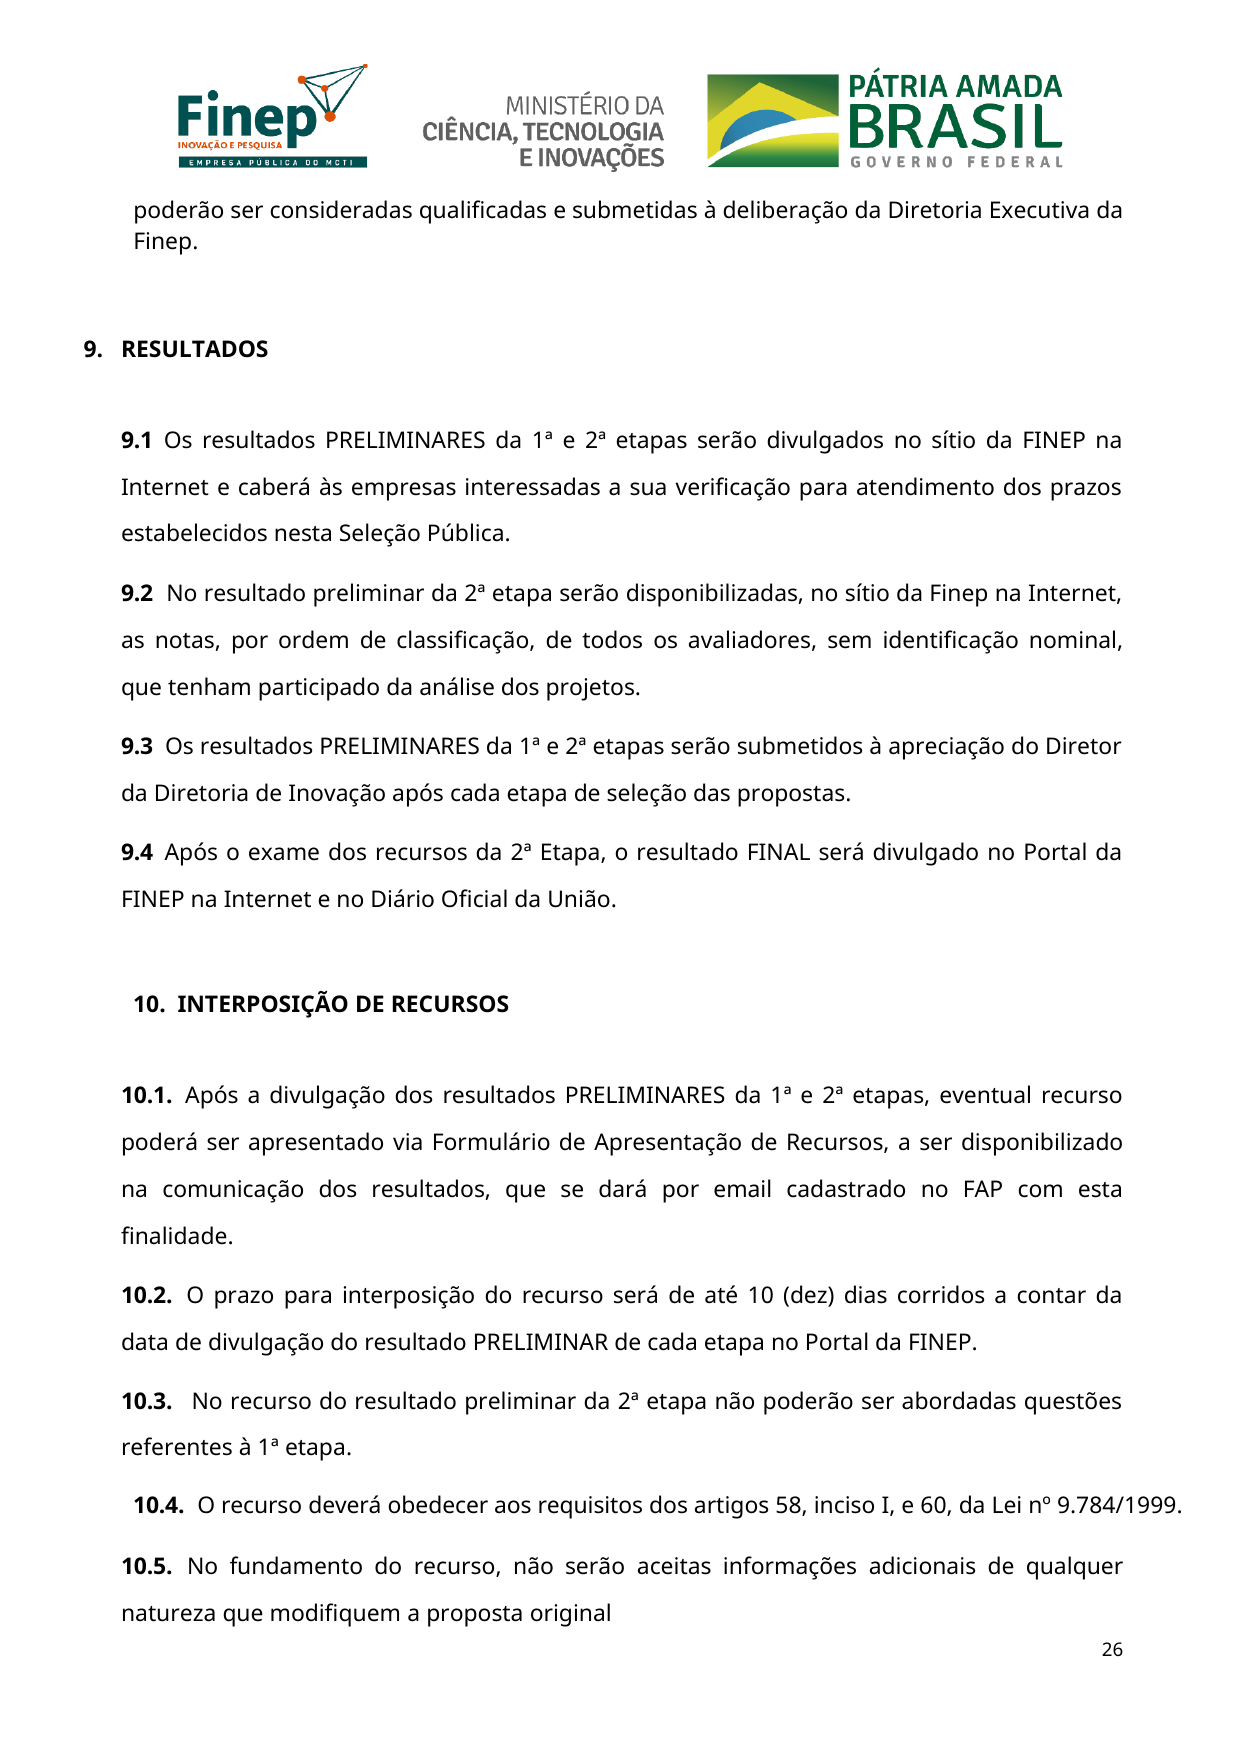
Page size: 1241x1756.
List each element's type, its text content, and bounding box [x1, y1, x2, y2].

list RESULTADOS [83, 333, 1188, 364]
list No fundamento do recurso, não serão aceitas informações adicionais de qualquer natureza que modifiquem a proposta original [121, 1549, 1123, 1628]
text poderão ser consideradas qualificadas e submetidas à deliberação da Diretoria Executiva da Finep. [133, 194, 1188, 256]
list No resultado preliminar da 2ª etapa serão disponibilizadas, no sítio da Finep na Internet, as notas, por ordem de classificação, de todos os avaliadores, sem identificação nominal, que tenham participado da análise dos projetos. [121, 577, 1123, 702]
list Os resultados PRELIMINARES da 1ª e 2ª etapas serão divulgados no sítio da FINEP na Internet e caberá às empresas interessadas a sua verificação para atendimento dos prazos estabelecidos nesta Seleção Pública. [121, 423, 1123, 548]
list Após o exame dos recursos da 2ª Etapa, o resultado FINAL será divulgado no Portal da FINEP na Internet e no Diário Oficial da União. [121, 836, 1123, 914]
list O recurso deverá obedecer aos requisitos dos artigos 58, inciso I, e 60, da Lei nº 9.784/1999. [133, 1489, 1188, 1520]
list Após a divulgação dos resultados PRELIMINARES da 1ª e 2ª etapas, eventual recurso poderá ser apresentado via Formulário de Apresentação de Recursos, a ser disponibilizado na comunicação dos resultados, que se dará por email cadastrado no FAP com esta finalidade. [121, 1079, 1123, 1251]
list No recurso do resultado preliminar da 2ª etapa não poderão ser abordadas questões referentes à 1ª etapa. [121, 1385, 1123, 1462]
list Os resultados PRELIMINARES da 1ª e 2ª etapas serão submetidos à apreciação do Diretor da Diretoria de Inovação após cada etapa de seleção das propostas. [121, 730, 1123, 808]
list O prazo para interposição do recurso será de até 10 (dez) dias corridos a contar da data de divulgação do resultado PRELIMINAR de cada etapa no Portal da FINEP. [121, 1279, 1123, 1357]
list INTERPOSIÇÃO DE RECURSOS [133, 988, 1188, 1019]
